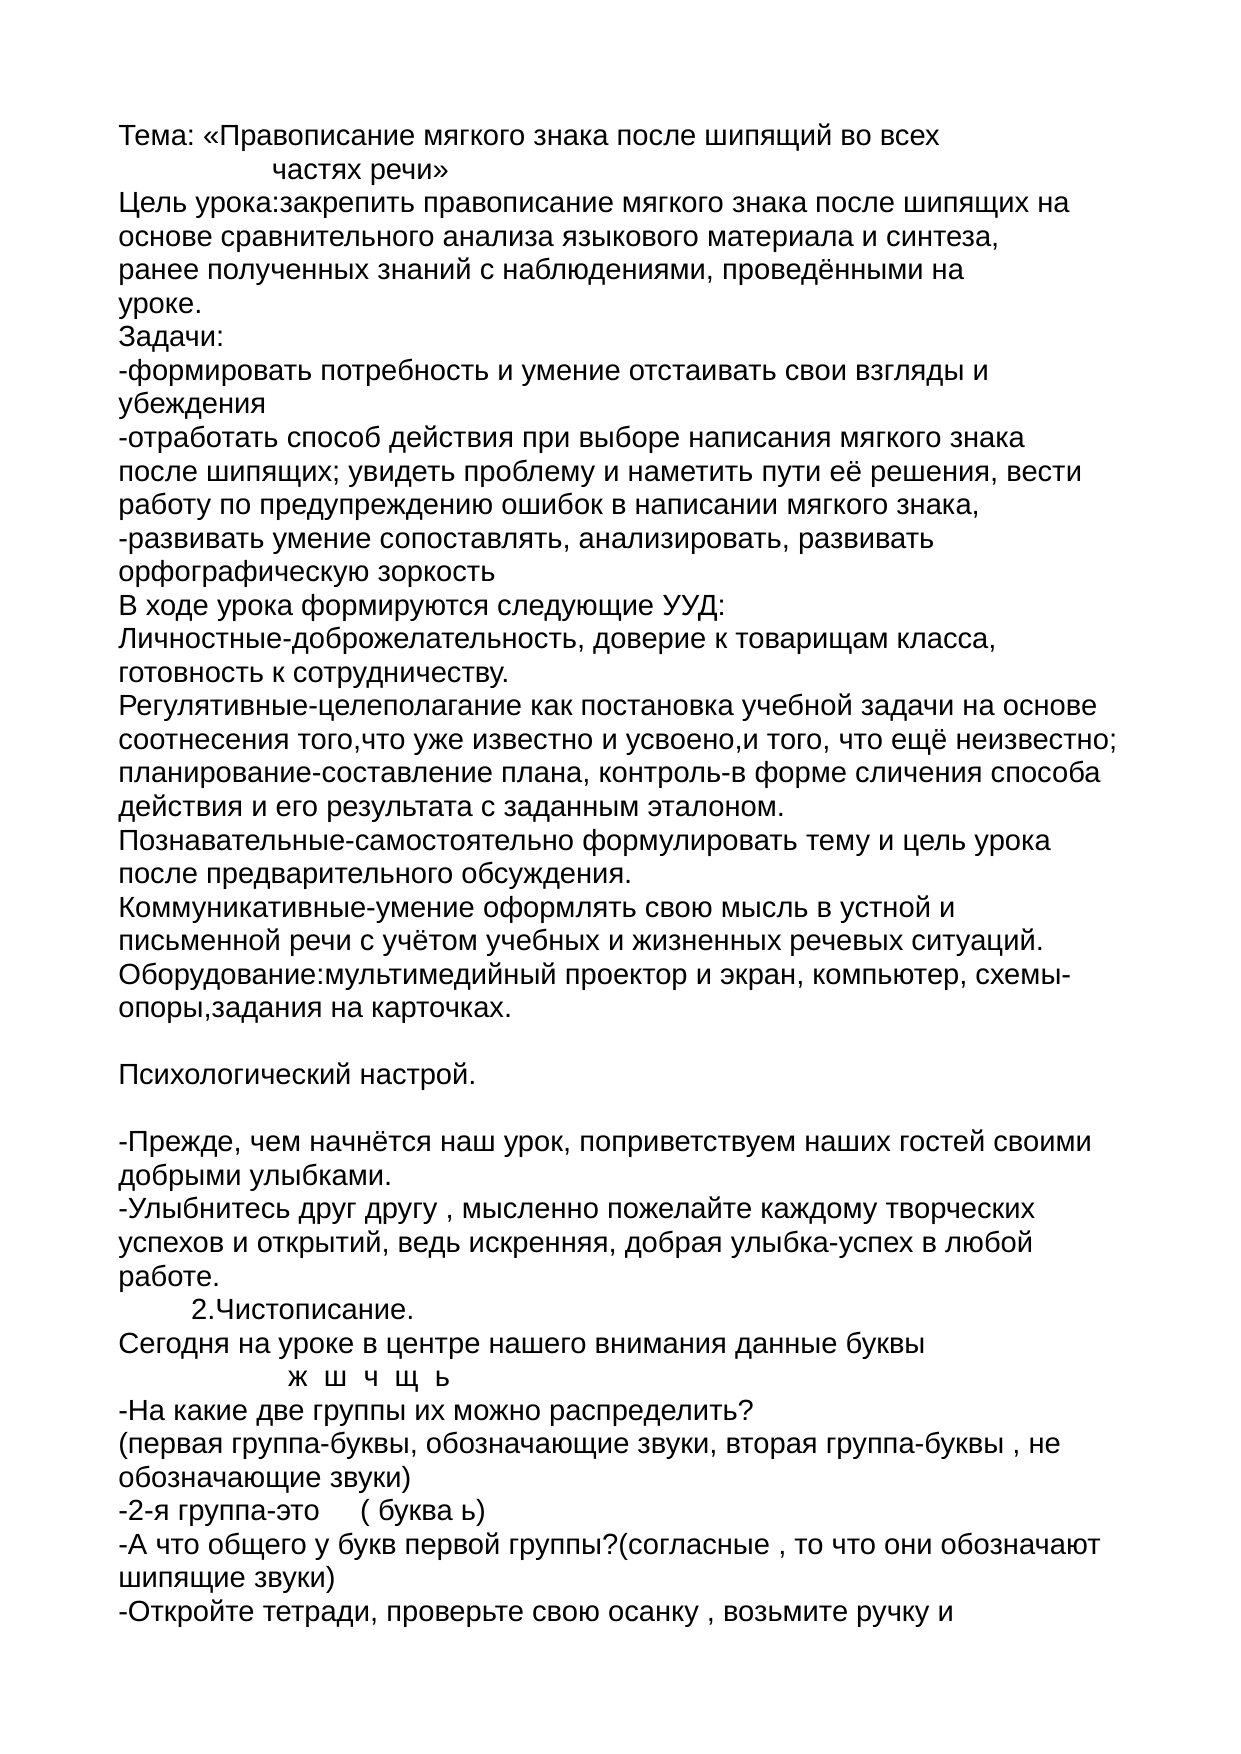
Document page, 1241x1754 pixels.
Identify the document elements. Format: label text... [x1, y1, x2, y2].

text Регулятивные-целеполагание как постановка учебной задачи на основе соотнесения того,что уже известно и усвоено,и того, что ещё неизвестно; планирование-составление плана, контроль-в форме сличения способа действия и его результата с заданным эталоном. [118, 688, 1122, 822]
text частях речи» [118, 152, 1122, 185]
text (первая группа-буквы, обозначающие звуки, вторая группа-буквы , не обозначающие звуки) [118, 1426, 1122, 1493]
text Познавательные-самостоятельно формулировать тему и цель урока после предварительного обсуждения. [118, 822, 1122, 889]
text Оборудование:мультимедийный проектор и экран, компьютер, схемы-опоры,задания на карточках. [118, 957, 1122, 1024]
text -Откройте тетради, проверьте свою осанку , возьмите ручку и [118, 1594, 1122, 1627]
text -формировать потребность и умение отстаивать свои взгляды и [118, 353, 1122, 386]
text -развивать умение сопоставлять, анализировать, развивать орфографическую зоркость [118, 521, 1122, 588]
text Задачи: [118, 319, 1122, 353]
text ж ш ч щ ь [118, 1359, 1122, 1393]
text Тема: «Правописание мягкого знака после шипящий во всех [118, 118, 1122, 152]
text -А что общего у букв первой группы?(согласные , то что они обозначают шипящие звуки) [118, 1527, 1122, 1594]
text -Улыбнитесь друг другу , мысленно пожелайте каждому творческих успехов и открытий, ведь искренняя, добрая улыбка-успех в любой работе. [118, 1191, 1122, 1292]
text -На какие две группы их можно распределить? [118, 1393, 1122, 1426]
text Психологический настрой. [118, 1057, 1122, 1091]
text 2.Чистописание. [118, 1292, 1122, 1326]
text -отработать способ действия при выборе написания мягкого знака [118, 420, 1122, 453]
text Цель урока:закрепить правописание мягкого знака после шипящих на основе сравнительного анализа языкового материала и синтеза, [118, 185, 1122, 252]
text уроке. [118, 286, 1122, 319]
text Личностные-доброжелательность, доверие к товарищам класса, готовность к сотрудничеству. [118, 621, 1122, 688]
text после шипящих; увидеть проблему и наметить пути её решения, вести работу по предупреждению ошибок в написании мягкого знака, [118, 453, 1122, 521]
text -Прежде, чем начнётся наш урок, поприветствуем наших гостей своими добрыми улыбками. [118, 1124, 1122, 1191]
text -2-я группа-это ( буква ь) [118, 1493, 1122, 1527]
text убеждения [118, 386, 1122, 420]
text В ходе урока формируются следующие УУД: [118, 588, 1122, 621]
text ранее полученных знаний с наблюдениями, проведёнными на [118, 252, 1122, 286]
text Сегодня на уроке в центре нашего внимания данные буквы [118, 1326, 1122, 1359]
text Коммуникативные-умение оформлять свою мысль в устной и письменной речи с учётом учебных и жизненных речевых ситуаций. [118, 889, 1122, 957]
